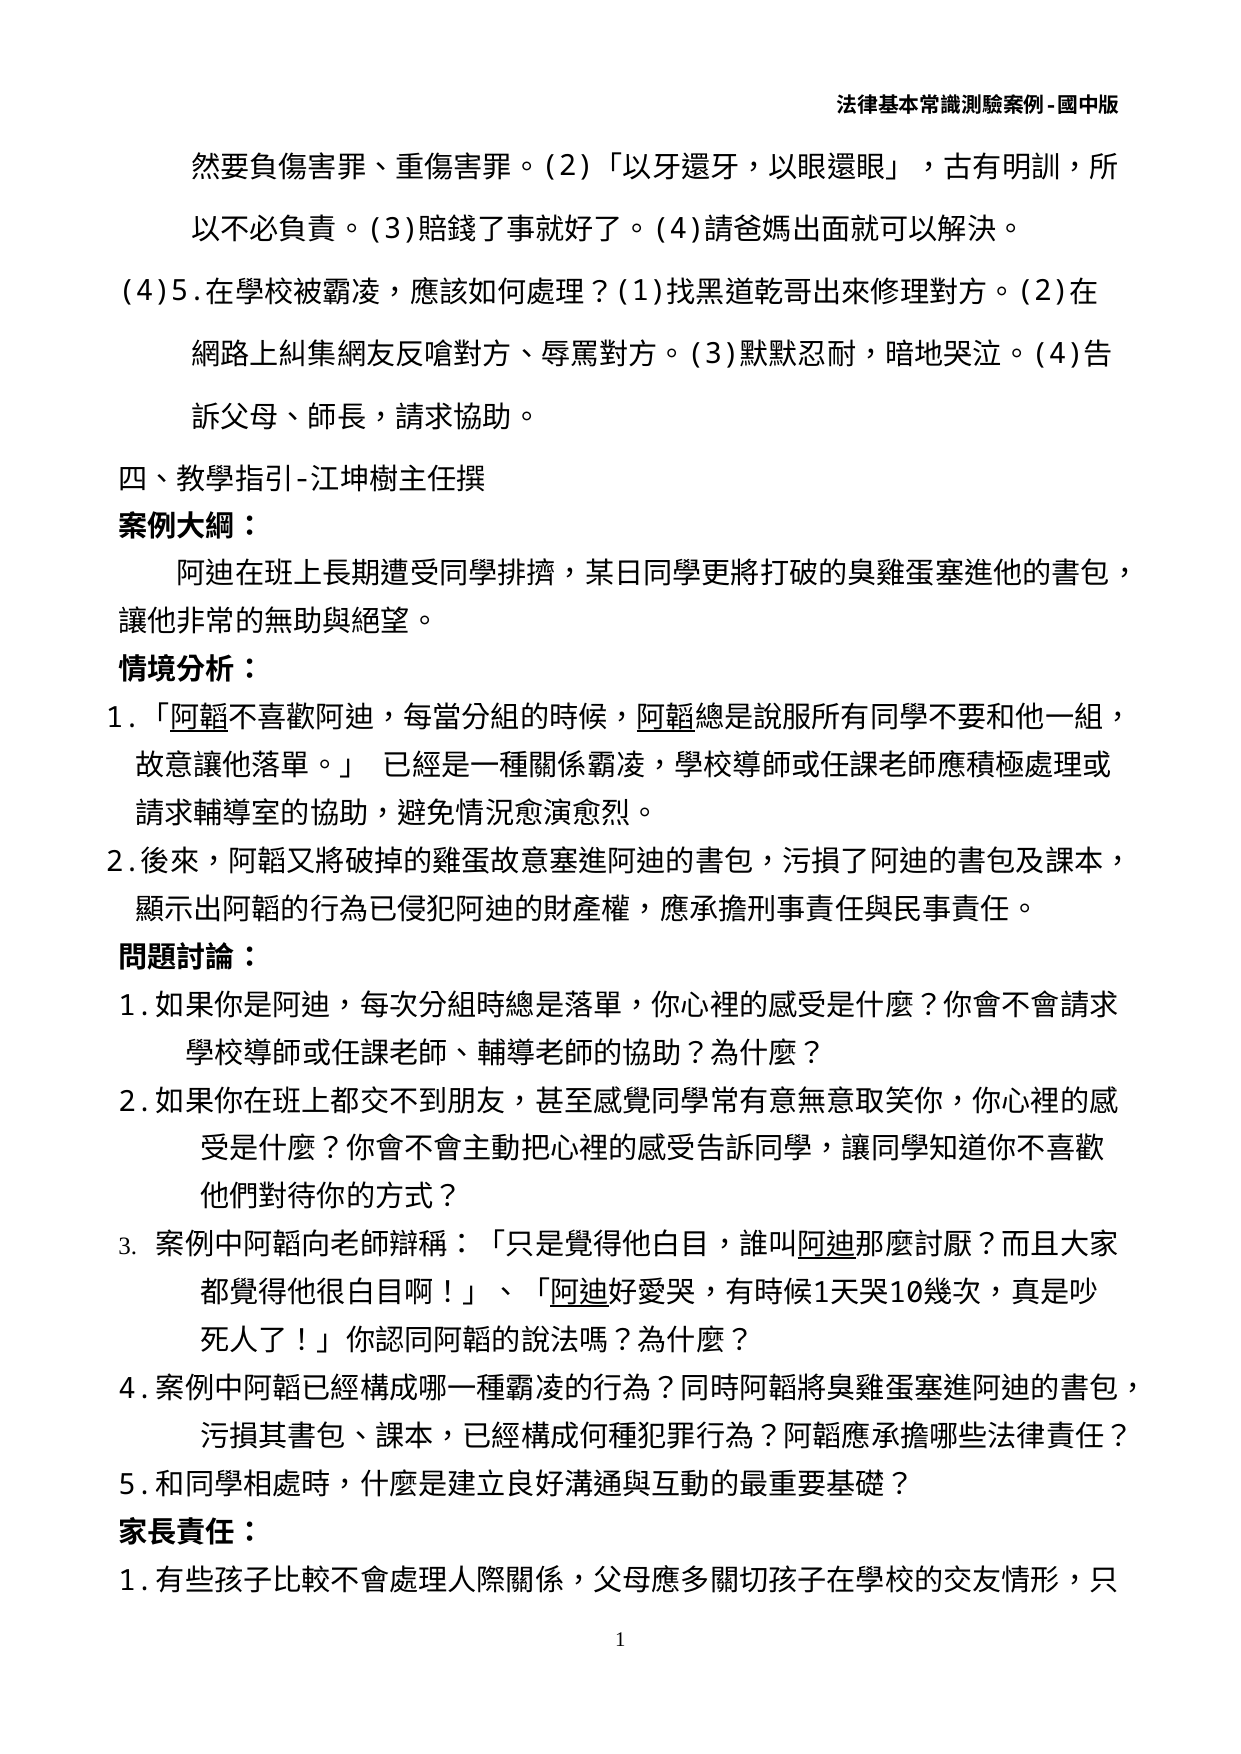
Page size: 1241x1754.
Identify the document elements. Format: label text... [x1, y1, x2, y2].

text 案例大綱： [118, 498, 1122, 546]
list 如果你是阿迪，每次分組時總是落單，你心裡的感受是什麼？你會不會請求學校導師或任課老師、輔導老師的協助？為什麼？ [118, 977, 1122, 1073]
text (4)5.在學校被霸凌，應該如何處理？(1)找黑道乾哥出來修理對方。(2)在網路上糾集網友反嗆對方、辱罵對方。(3)默默忍耐，暗地哭泣。(4)告訴父母、師長，請求協助。 [118, 248, 1122, 435]
text 四、教學指引-江坤樹主任撰 [118, 435, 1122, 498]
text 2.後來，阿韜又將破掉的雞蛋故意塞進阿迪的書包，污損了阿迪的書包及課本，顯示出阿韜的行為已侵犯阿迪的財產權，應承擔刑事責任與民事責任。 [106, 833, 1122, 929]
list 有些孩子比較不會處理人際關係，父母應多關切孩子在學校的交友情形，只 [118, 1552, 1122, 1600]
list 和同學相處時，什麼是建立良好溝通與互動的最重要基礎？ [118, 1456, 1122, 1504]
list 案例中阿韜向老師辯稱：「只是覺得他白目，誰叫阿迪那麼討厭？而且大家都覺得他很白目啊！」、「阿迪好愛哭，有時候1天哭10幾次，真是吵死人了！」你認同阿韜的說法嗎？為什麼？ [118, 1216, 1122, 1360]
text 情境分析： [118, 641, 1122, 689]
text 阿迪在班上長期遭受同學排擠，某日同學更將打破的臭雞蛋塞進他的書包，讓他非常的無助與絕望。 [118, 546, 1122, 641]
list 案例中阿韜已經構成哪一種霸凌的行為？同時阿韜將臭雞蛋塞進阿迪的書包，污損其書包、課本，已經構成何種犯罪行為？阿韜應承擔哪些法律責任？ [118, 1360, 1122, 1456]
text 然要負傷害罪、重傷害罪。(2)「以牙還牙，以眼還眼」，古有明訓，所以不必負責。(3)賠錢了事就好了。(4)請爸媽出面就可以解決。 [118, 123, 1122, 248]
text 問題討論： [118, 929, 1122, 977]
list 如果你在班上都交不到朋友，甚至感覺同學常有意無意取笑你，你心裡的感受是什麼？你會不會主動把心裡的感受告訴同學，讓同學知道你不喜歡他們對待你的方式？ [118, 1073, 1122, 1216]
text 家長責任： [118, 1504, 1122, 1552]
text 1.「阿韜不喜歡阿迪，每當分組的時候，阿韜總是說服所有同學不要和他一組，故意讓他落單。」 已經是一種關係霸凌，學校導師或任課老師應積極處理或請求輔導室的協助，避免情況愈演愈烈。 [106, 689, 1122, 833]
